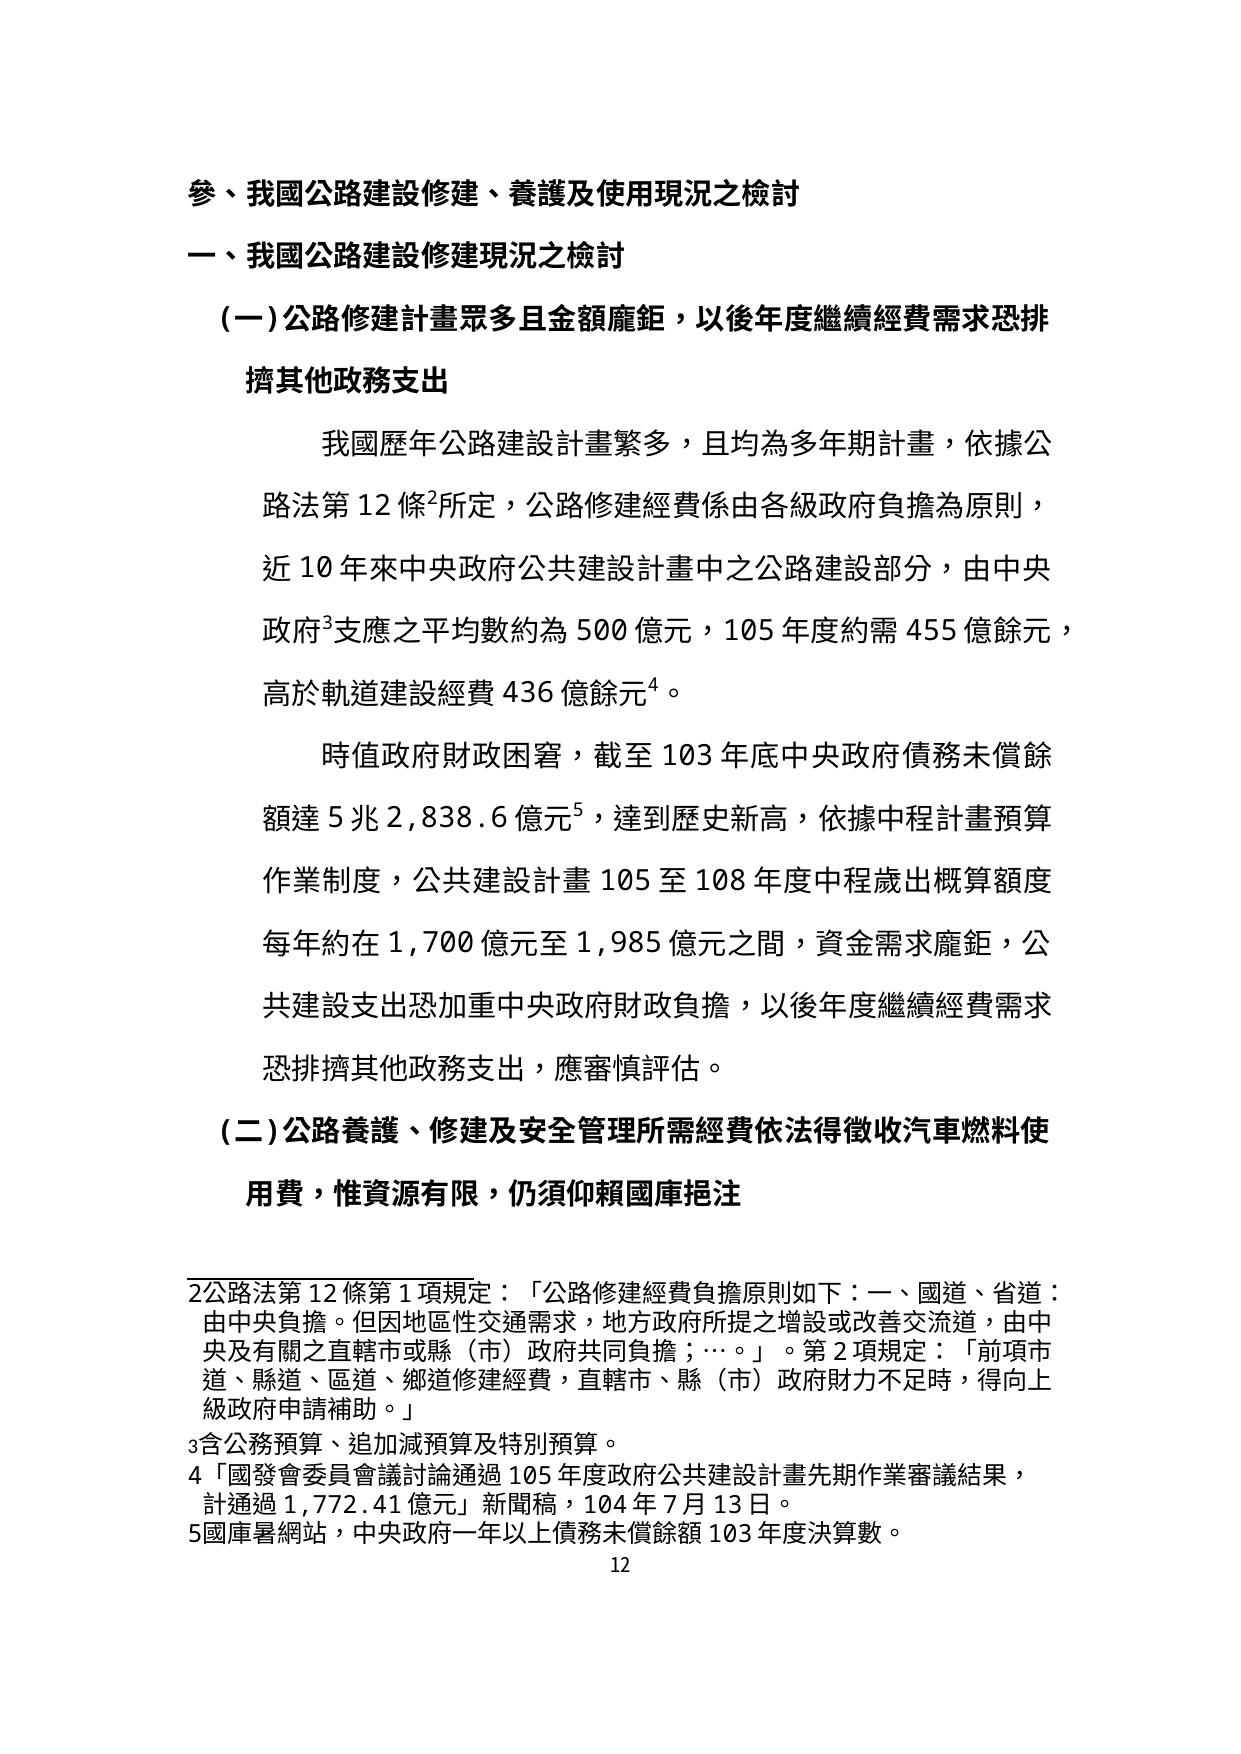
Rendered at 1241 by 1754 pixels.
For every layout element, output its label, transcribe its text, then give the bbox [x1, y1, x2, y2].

text 含公務預算、追加減預算及特別預算。 [187, 1424, 1053, 1461]
text (二)公路養護、修建及安全管理所需經費依法得徵收汽車燃料使用費，惟資源有限，仍須仰賴國庫挹注 [216, 1087, 1053, 1212]
text 一、我國公路建設修建現況之檢討 [187, 212, 1053, 275]
text 參、我國公路建設修建、養護及使用現況之檢討 [187, 150, 1053, 212]
text 時值政府財政困窘，截至103年底中央政府債務未償餘額達5兆2,838.6億元，達到歷史新高，依據中程計畫預算作業制度，公共建設計畫105至108年度中程歲出概算額度每年約在1,700億元至1,985億元之間，資金需求龐鉅，公共建設支出恐加重中央政府財政負擔，以後年度繼續經費需求恐排擠其他政務支出，應審慎評估。 [262, 712, 1053, 1087]
text 國庫暑網站，中央政府一年以上債務未償餘額103年度決算數。 [187, 1519, 1053, 1548]
text 我國歷年公路建設計畫繁多，且均為多年期計畫，依據公路法第12條所定，公路修建經費係由各級政府負擔為原則，近10年來中央政府公共建設計畫中之公路建設部分，由中央政府支應之平均數約為500億元，105年度約需455億餘元，高於軌道建設經費436億餘元。 [262, 400, 1053, 712]
text (一)公路修建計畫眾多且金額龐鉅，以後年度繼續經費需求恐排擠其他政務支出 [216, 275, 1053, 400]
text 公路法第12條第1項規定：「公路修建經費負擔原則如下：一、國道、省道：由中央負擔。但因地區性交通需求，地方政府所提之增設或改善交流道，由中央及有關之直轄市或縣（市）政府共同負擔；…。」。第2項規定：「前項市道、縣道、區道、鄉道修建經費，直轄市、縣（市）政府財力不足時，得向上級政府申請補助。」 [187, 1279, 1053, 1424]
text 「國發會委員會議討論通過105年度政府公共建設計畫先期作業審議結果，計通過1,772.41億元」新聞稿，104年7月13日。 [187, 1461, 1053, 1519]
